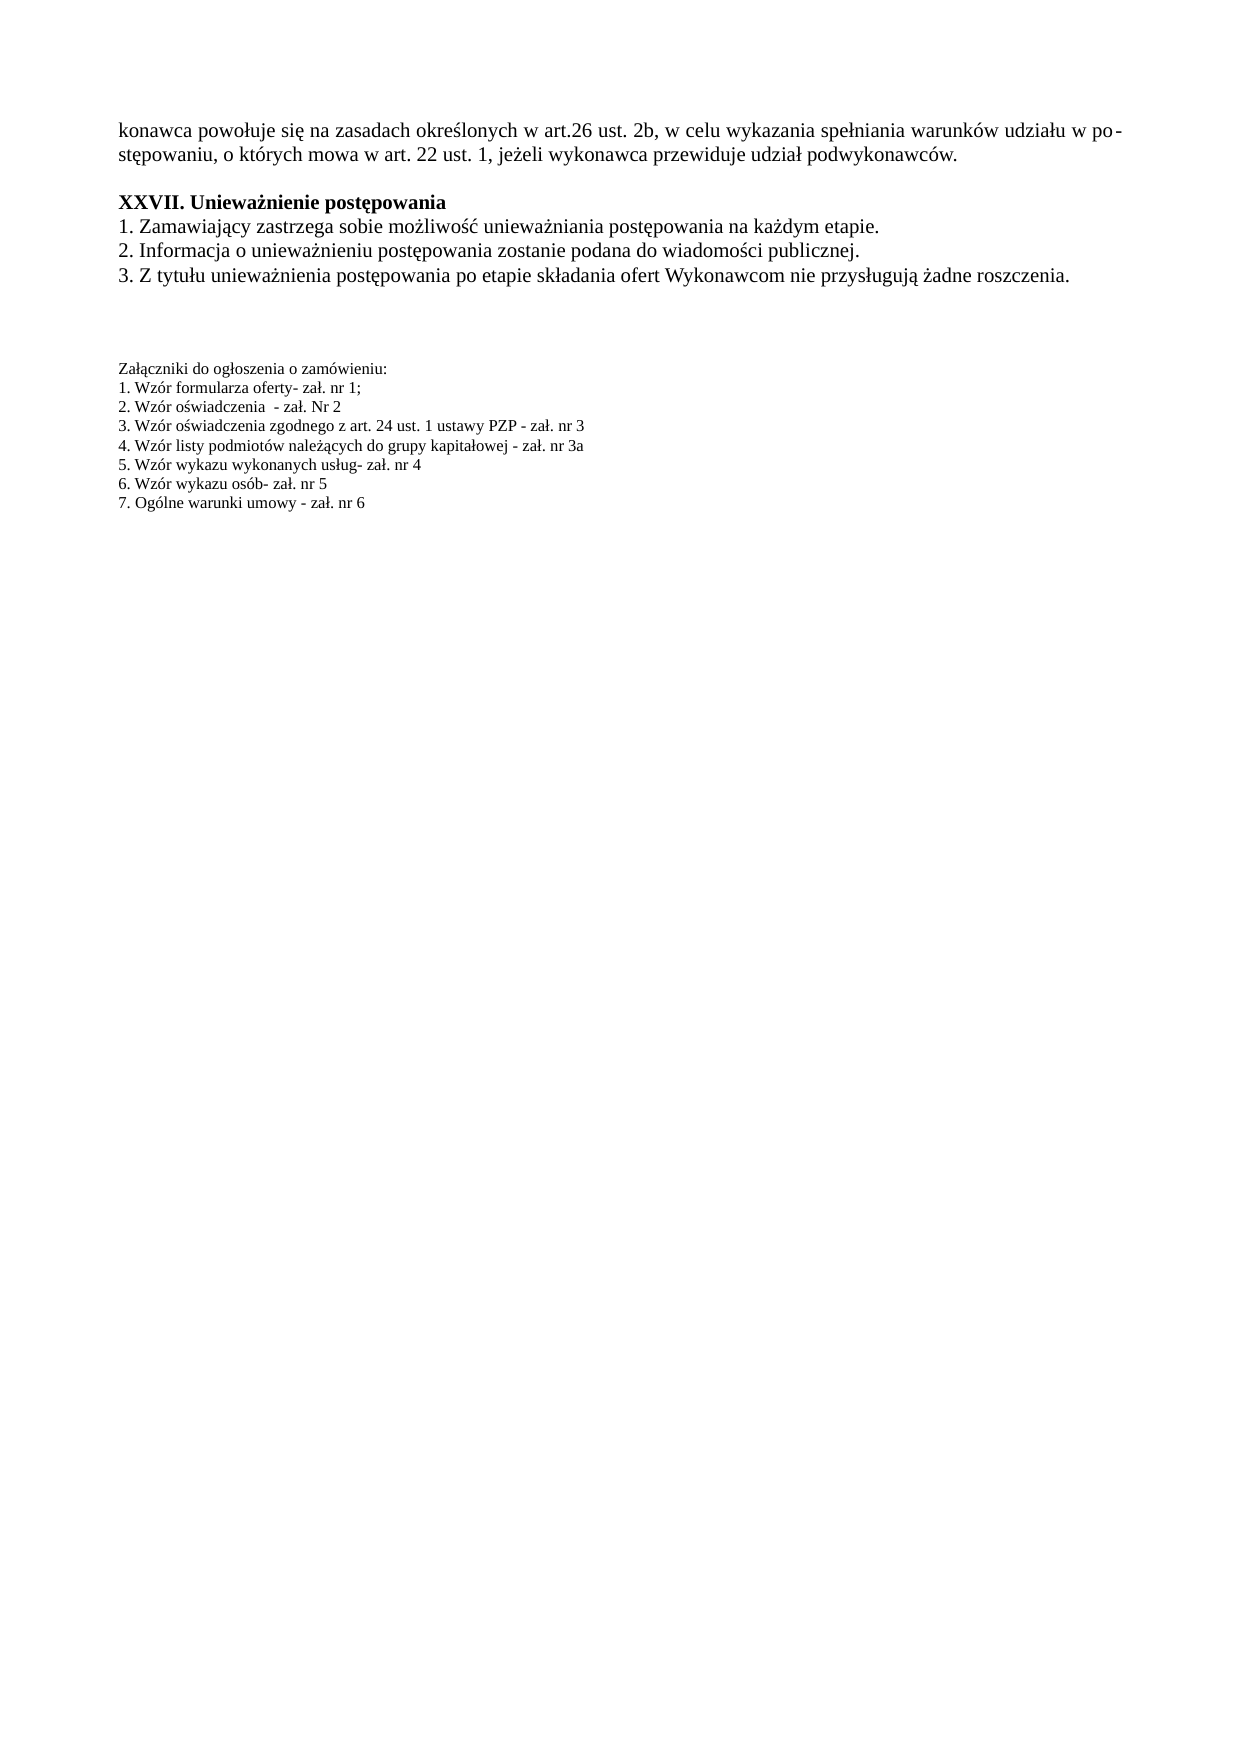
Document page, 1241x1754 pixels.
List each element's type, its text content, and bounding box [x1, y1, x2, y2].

text konawca powołuje się na zasadach określonych w art.26 ust. 2b, w celu wykazania spełniania warunków udziału w po­stępowaniu, o których mowa w art. 22 ust. 1, jeżeli wykonawca przewiduje udział podwykonawców. [118, 118, 1122, 166]
text 5. Wzór wykazu wykonanych usług- zał. nr 4 [118, 454, 1122, 474]
text 7. Ogólne warunki umowy - zał. nr 6 [118, 493, 1122, 512]
text 3. Wzór oświadczenia zgodnego z art. 24 ust. 1 ustawy PZP - zał. nr 3 [118, 416, 1122, 435]
text 2. Informacja o unieważnieniu postępowania zostanie podana do wiadomości publicznej. [118, 238, 1122, 262]
text 1. Wzór formularza oferty- zał. nr 1; [118, 378, 1122, 397]
text Załączniki do ogłoszenia o zamówieniu: [118, 359, 1122, 378]
text 4. Wzór listy podmiotów należących do grupy kapitałowej - zał. nr 3a [118, 435, 1122, 454]
text 2. Wzór oświadczenia - zał. Nr 2 [118, 397, 1122, 416]
text 6. Wzór wykazu osób- zał. nr 5 [118, 474, 1122, 493]
text 3. Z tytułu unieważnienia postępowania po etapie składania ofert Wykonawcom nie przysługują żadne roszczenia. [118, 262, 1122, 287]
text XXVII. Unieważnienie postępowania [118, 190, 1122, 214]
text 1. Zamawiający zastrzega sobie możliwość unieważniania postępowania na każdym etapie. [118, 214, 1122, 238]
